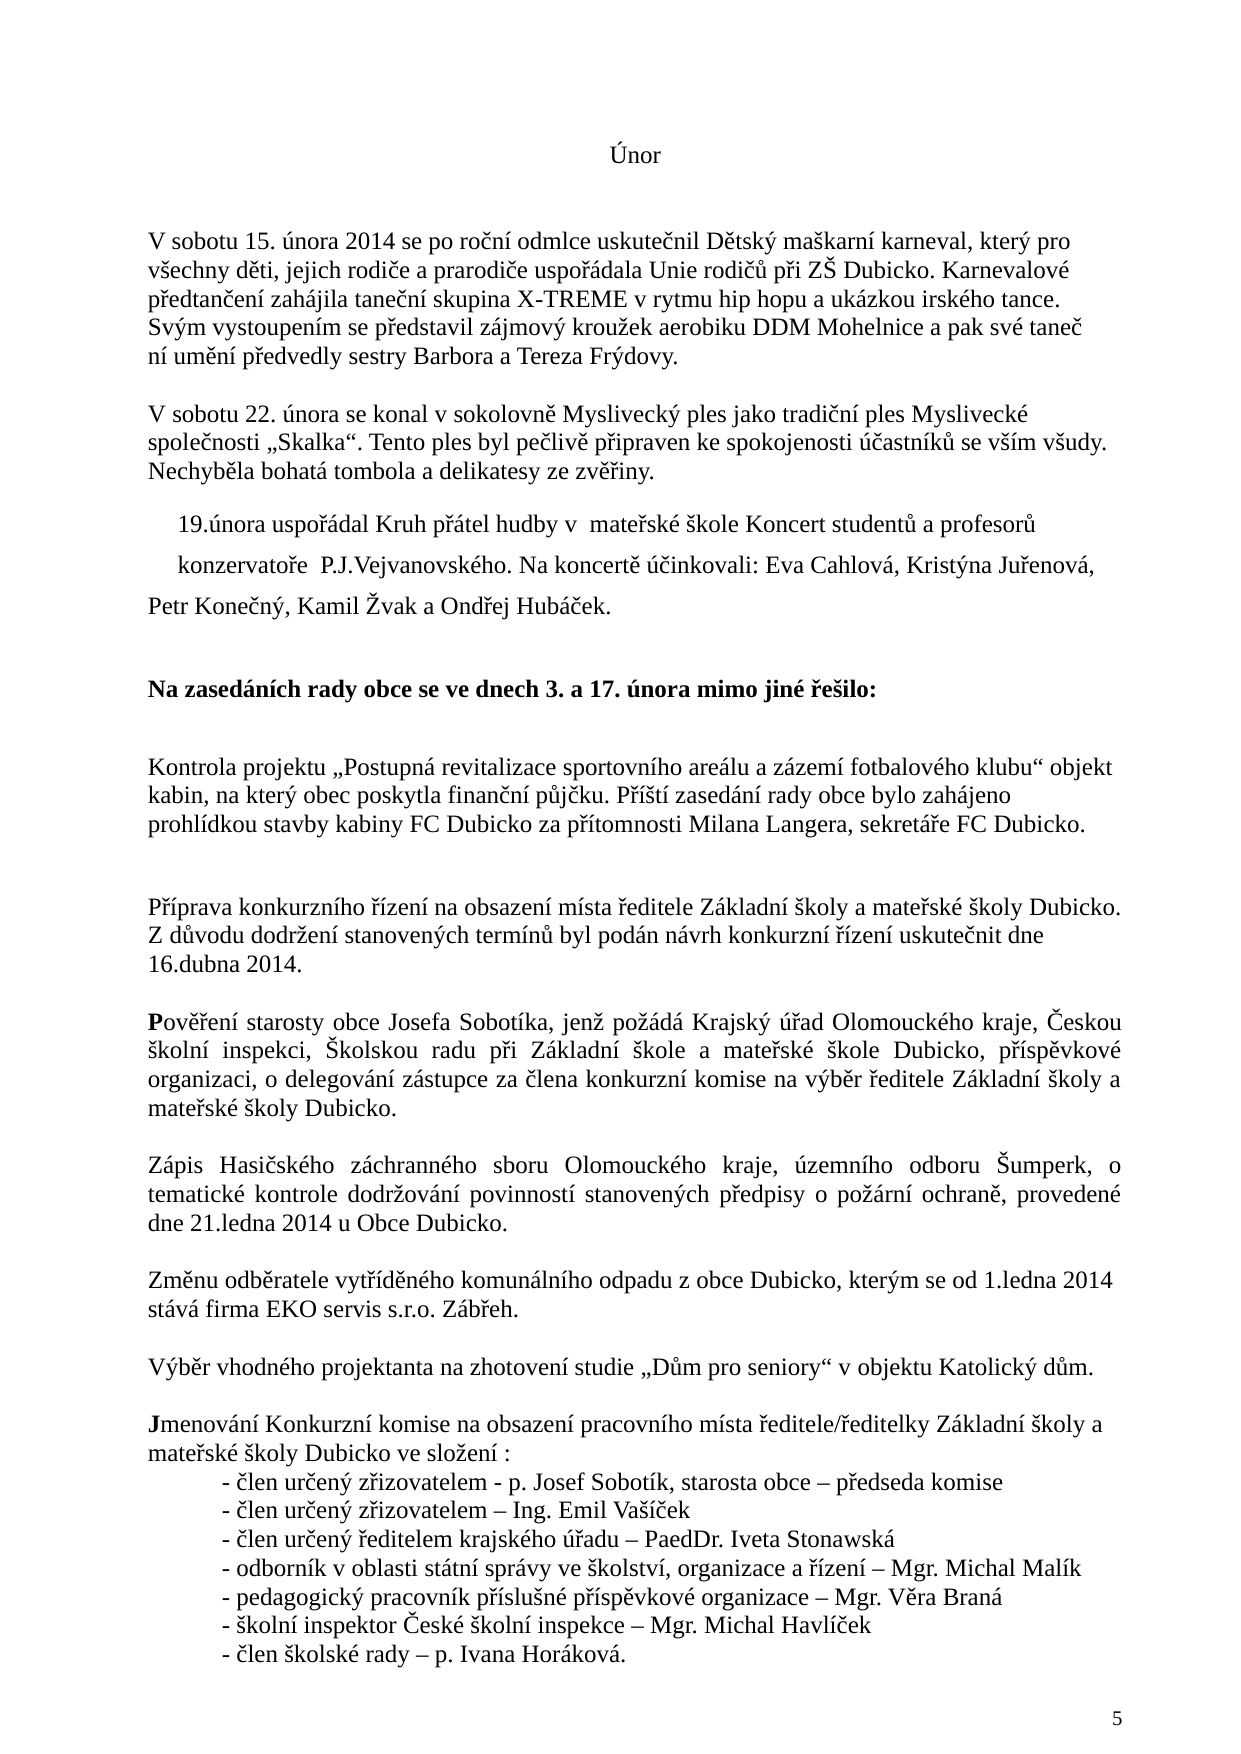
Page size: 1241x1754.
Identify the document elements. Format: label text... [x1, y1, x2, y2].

text - člen určený ředitelem krajského úřadu – PaedDr. Iveta Stonawská [222, 1524, 1122, 1553]
text ní umění předvedly sestry Barbora a Tereza Frýdovy. [148, 341, 1122, 370]
text Únor [148, 140, 1122, 169]
text Nechyběla bohatá tombola a delikatesy ze zvěřiny. [59, 456, 1122, 485]
text - školní inspektor České školní inspekce – Mgr. Michal Havlíček [222, 1611, 1122, 1639]
text - pedagogický pracovník příslušné příspěvkové organizace – Mgr. Věra Braná [222, 1582, 1122, 1611]
text V sobotu 22. února se konal v sokolovně Myslivecký ples jako tradiční ples Myslivecké [59, 399, 1122, 427]
text Zápis Hasičského záchranného sboru Olomouckého kraje, územního odboru Šumperk, o tematické kontrole dodržování povinností stanovených předpisy o požární ochraně, provedené dne 21.ledna 2014 u Obce Dubicko. [148, 1151, 1122, 1237]
text Kontrola projektu „Postupná revitalizace sportovního areálu a zázemí fotbalového klubu“ objekt kabin, na který obec poskytla finanční půjčku. Příští zasedání rady obce bylo zahájeno prohlídkou stavby kabiny FC Dubicko za přítomnosti Milana Langera, sekretáře FC Dubicko. [148, 752, 1122, 838]
text - odborník v oblasti státní správy ve školství, organizace a řízení – Mgr. Michal Malík [222, 1553, 1122, 1582]
text - člen určený zřizovatelem - p. Josef Sobotík, starosta obce – předseda komise [222, 1467, 1122, 1496]
text Změnu odběratele vytříděného komunálního odpadu z obce Dubicko, kterým se od 1.ledna 2014 stává firma EKO servis s.r.o. Zábřeh. [148, 1266, 1122, 1323]
text 19.února uspořádal Kruh přátel hudby v mateřské škole Koncert studentů a profesorů [177, 509, 1122, 538]
text - člen školské rady – p. Ivana Horáková. [222, 1639, 1122, 1668]
text V sobotu 15. února 2014 se po roční odmlce uskutečnil Dětský maškarní karneval, který pro všechny děti, jejich rodiče a prarodiče uspořádala Unie rodičů při ZŠ Dubicko. Karnevalové předtančení zahájila taneční skupina X-TREME v rytmu hip hopu a ukázkou irského tance. Svým vystoupením se představil zájmový kroužek aerobiku DDM Mohelnice a pak své taneč [148, 226, 1122, 341]
text Výběr vhodného projektanta na zhotovení studie „Dům pro seniory“ v objektu Katolický dům. [148, 1352, 1122, 1381]
text konzervatoře P.J.Vejvanovského. Na koncertě účinkovali: Eva Cahlová, Kristýna Juřenová, [177, 550, 1122, 579]
text Petr Konečný, Kamil Žvak a Ondřej Hubáček. [148, 591, 1122, 620]
text Pověření starosty obce Josefa Sobotíka, jenž požádá Krajský úřad Olomouckého kraje, Českou školní inspekci, Školskou radu při Základní škole a mateřské škole Dubicko, příspěvkové organizaci, o delegování zástupce za člena konkurzní komise na výběr ředitele Základní školy a mateřské školy Dubicko. [148, 1007, 1122, 1122]
text Příprava konkurzního řízení na obsazení místa ředitele Základní školy a mateřské školy Dubicko. Z důvodu dodržení stanovených termínů byl podán návrh konkurzní řízení uskutečnit dne 16.dubna 2014. [148, 892, 1122, 978]
text - člen určený zřizovatelem – Ing. Emil Vašíček [222, 1496, 1122, 1524]
text Jmenování Konkurzní komise na obsazení pracovního místa ředitele/ředitelky Základní školy a mateřské školy Dubicko ve složení : [148, 1409, 1122, 1467]
text Na zasedáních rady obce se ve dnech 3. a 17. února mimo jiné řešilo: [148, 674, 1122, 703]
text společnosti „Skalka“. Tento ples byl pečlivě připraven ke spokojenosti účastníků se vším všudy. [59, 427, 1122, 456]
